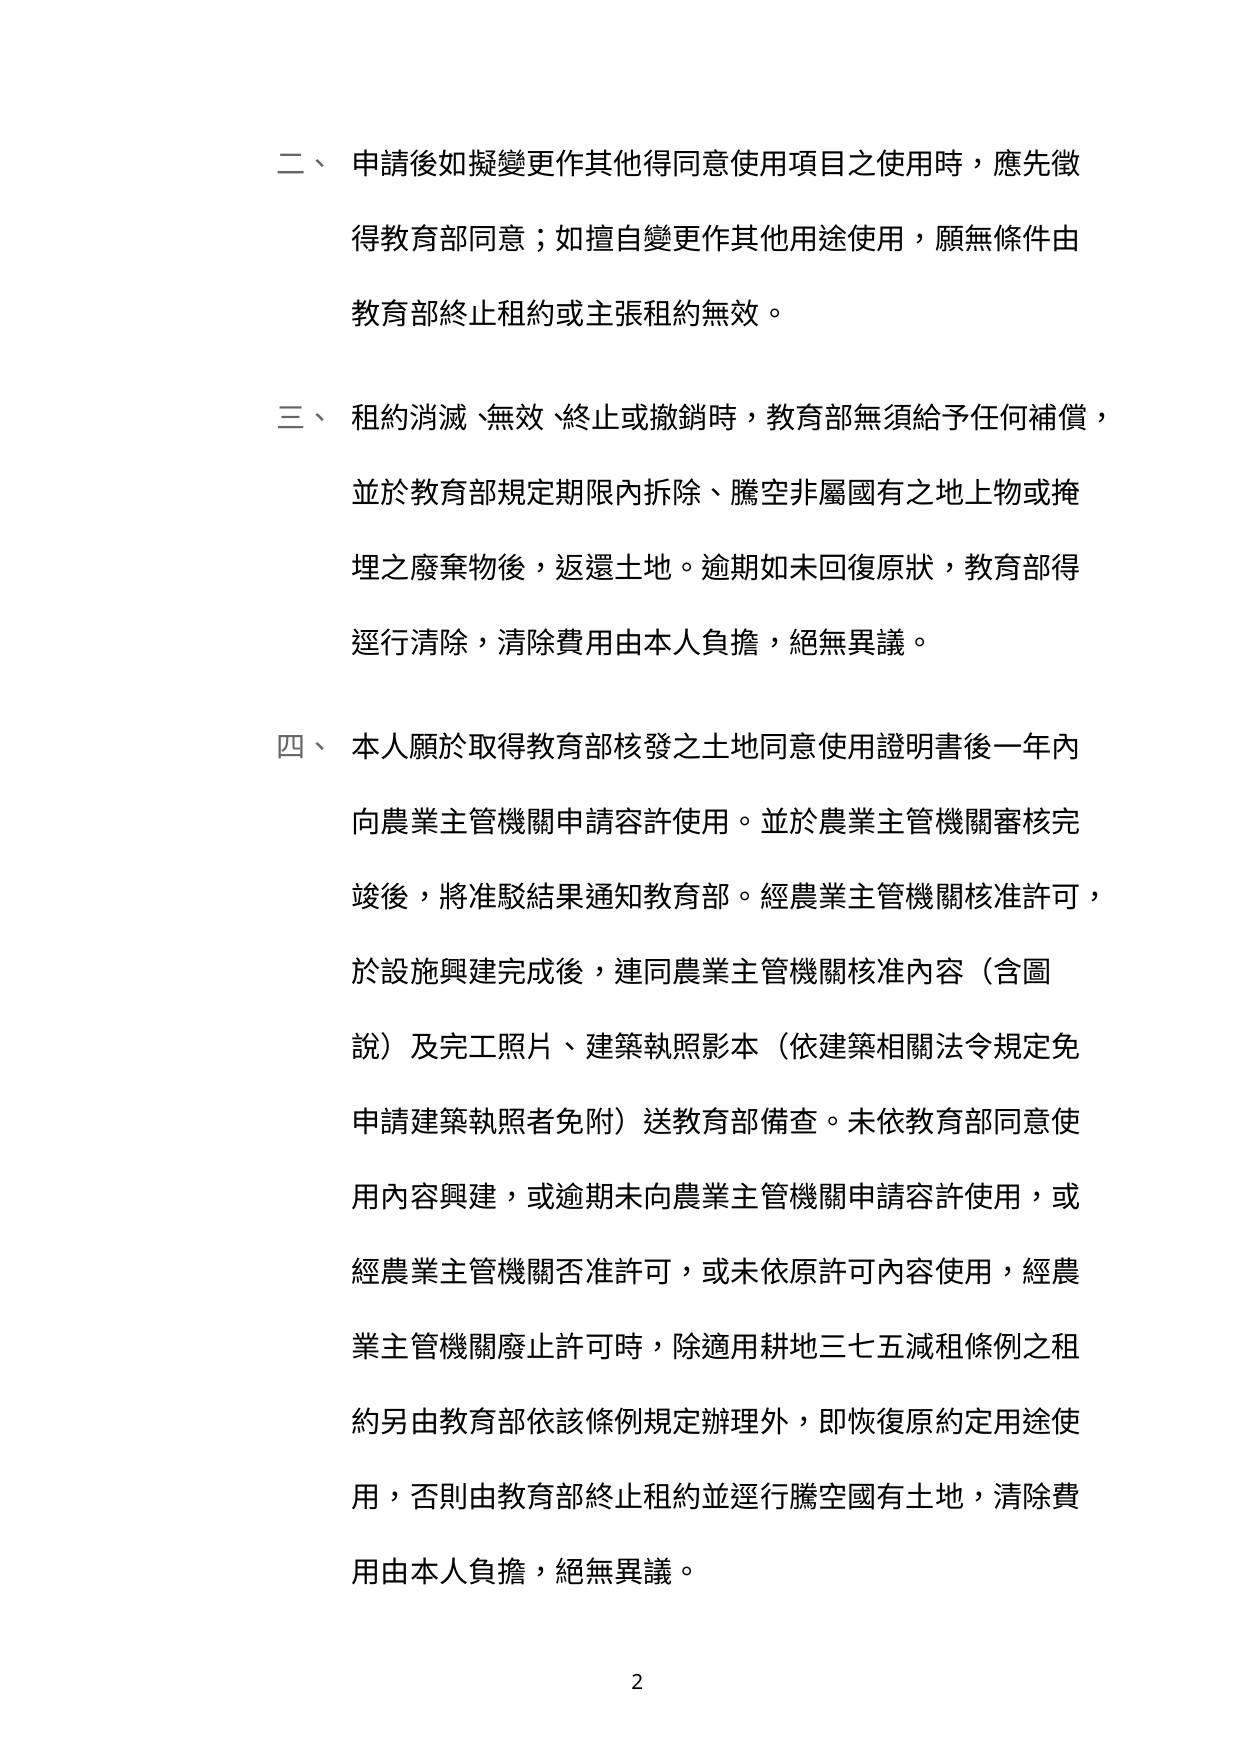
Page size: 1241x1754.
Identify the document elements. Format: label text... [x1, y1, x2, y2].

list 申請後如擬變更作其他得同意使用項目之使用時，應先徵得教育部同意；如擅自變更作其他用途使用，願無條件由教育部終止租約或主張租約無效。 [276, 124, 1087, 349]
list 租約消滅、無效、終止或撤銷時，教育部無須給予任何補償，並於教育部規定期限內拆除、騰空非屬國有之地上物或掩埋之廢棄物後，返還土地。逾期如未回復原狀，教育部得逕行清除，清除費用由本人負擔，絕無異議。 [276, 378, 1087, 678]
list 本人願於取得教育部核發之土地同意使用證明書後一年內向農業主管機關申請容許使用。並於農業主管機關審核完竣後，將准駁結果通知教育部。經農業主管機關核准許可，於設施興建完成後，連同農業主管機關核准內容（含圖說）及完工照片、建築執照影本（依建築相關法令規定免申請建築執照者免附）送教育部備查。未依教育部同意使用內容興建，或逾期未向農業主管機關申請容許使用，或經農業主管機關否准許可，或未依原許可內容使用，經農業主管機關廢止許可時，除適用耕地三七五減租條例之租約另由教育部依該條例規定辦理外，即恢復原約定用途使用，否則由教育部終止租約並逕行騰空國有土地，清除費用由本人負擔，絕無異議。 [276, 707, 1087, 1607]
